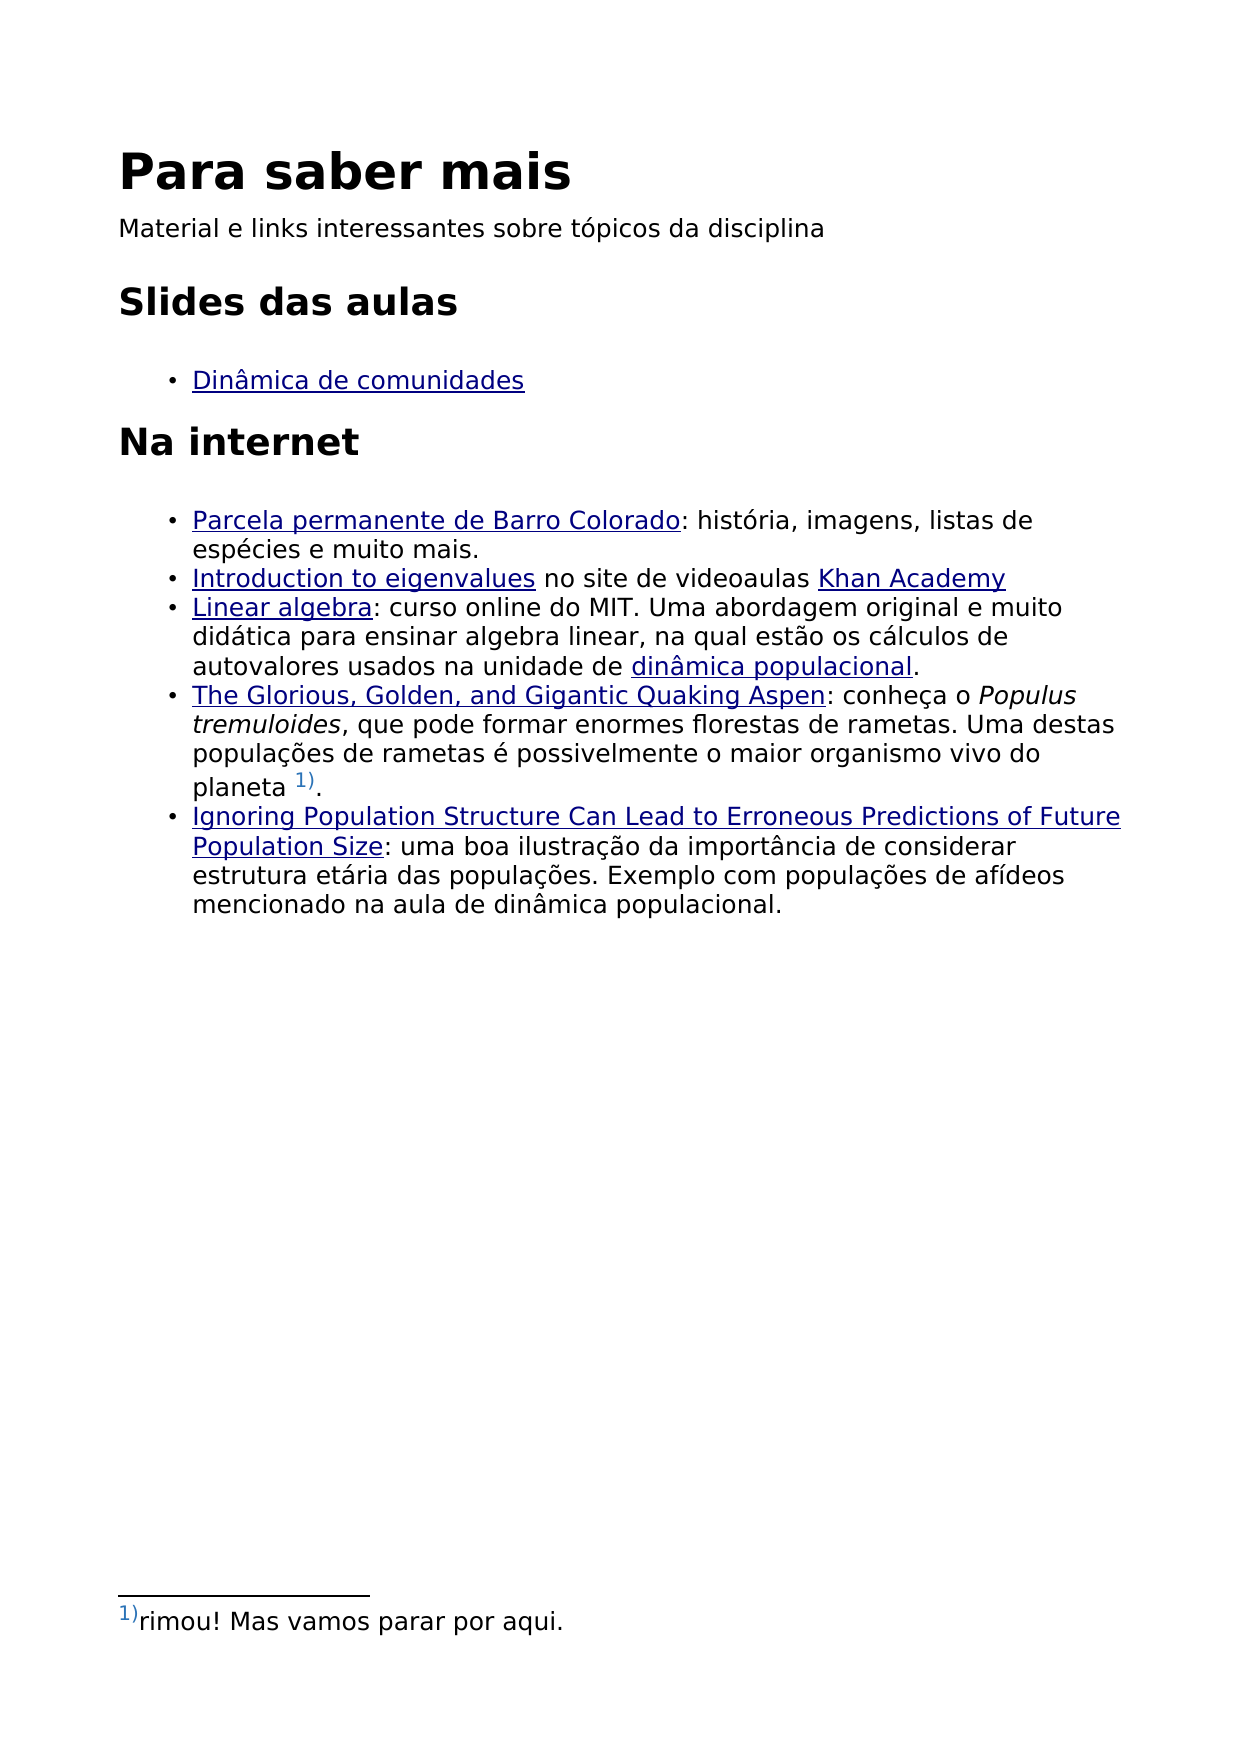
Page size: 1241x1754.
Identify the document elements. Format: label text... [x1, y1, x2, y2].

list Introduction to eigenvalues no site de videoaulas Khan Academy [177, 564, 1122, 593]
list rimou! Mas vamos parar por aqui. [118, 1602, 1122, 1636]
subtitle Para saber mais [118, 143, 1122, 201]
text Material e links interessantes sobre tópicos da disciplina [118, 214, 1122, 243]
list Dinâmica de comunidades [177, 366, 1122, 395]
list Parcela permanente de Barro Colorado: história, imagens, listas de espécies e muito mais. [177, 506, 1122, 564]
subtitle Slides das aulas [118, 281, 1122, 324]
list Ignoring Population Structure Can Lead to Erroneous Predictions of Future Population Size: uma boa ilustração da importância de considerar estrutura etária das populações. Exemplo com populações de afídeos mencionado na aula de dinâmica populacional. [177, 802, 1122, 919]
list The Glorious, Golden, and Gigantic Quaking Aspen: conheça o Populus tremuloides, que pode formar enormes florestas de rametas. Uma destas populações de rametas é possivelmente o maior organismo vivo do planeta . [177, 681, 1122, 802]
subtitle Na internet [118, 420, 1122, 464]
list Linear algebra: curso online do MIT. Uma abordagem original e muito didática para ensinar algebra linear, na qual estão os cálculos de autovalores usados na unidade de dinâmica populacional. [177, 593, 1122, 681]
